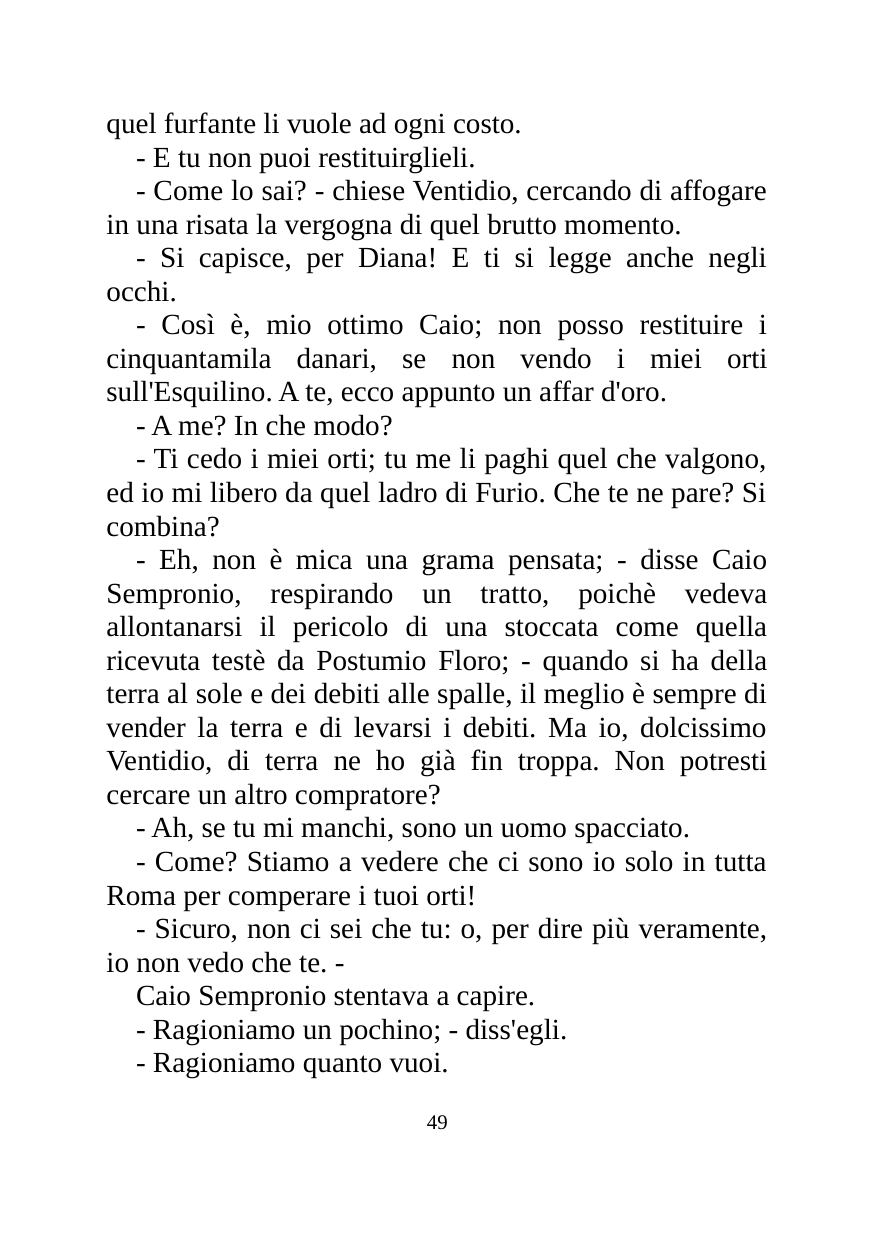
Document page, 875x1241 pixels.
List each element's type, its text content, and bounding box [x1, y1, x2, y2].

text - Sicuro, non ci sei che tu: o, per dire più veramente, io non vedo che te. - [106, 911, 768, 978]
text - Come lo sai? - chiese Ventidio, cercando di affogare in una risata la vergogna di quel brutto momento. [106, 173, 768, 240]
text - Si capisce, per Diana! E ti si legge anche negli occhi. [106, 240, 768, 307]
text - E tu non puoi restituirglieli. [106, 140, 768, 173]
text quel furfante li vuole ad ogni costo. [106, 106, 768, 140]
text - Ragioniamo un pochino; - diss'egli. [106, 1012, 768, 1045]
text - Come? Stiamo a vedere che ci sono io solo in tutta Roma per comperare i tuoi orti! [106, 844, 768, 911]
text Caio Sempronio stentava a capire. [106, 978, 768, 1012]
text - Ah, se tu mi manchi, sono un uomo spacciato. [106, 811, 768, 844]
text - Eh, non è mica una grama pensata; - disse Caio Sempronio, respirando un tratto, poichè vedeva allontanarsi il pericolo di una stoccata come quella ricevuta testè da Postumio Floro; - quando si ha della terra al sole e dei debiti alle spalle, il meglio è sempre di vender la terra e di levarsi i debiti. Ma io, dolcissimo Ventidio, di terra ne ho già fin troppa. Non potresti cercare un altro compratore? [106, 542, 768, 811]
text - Ragioniamo quanto vuoi. [106, 1045, 768, 1079]
text - A me? In che modo? [106, 408, 768, 442]
text - Così è, mio ottimo Caio; non posso restituire i cinquantamila danari, se non vendo i miei orti sull'Esquilino. A te, ecco appunto un affar d'oro. [106, 307, 768, 408]
text - Ti cedo i miei orti; tu me li paghi quel che valgono, ed io mi libero da quel ladro di Furio. Che te ne pare? Si combina? [106, 442, 768, 542]
